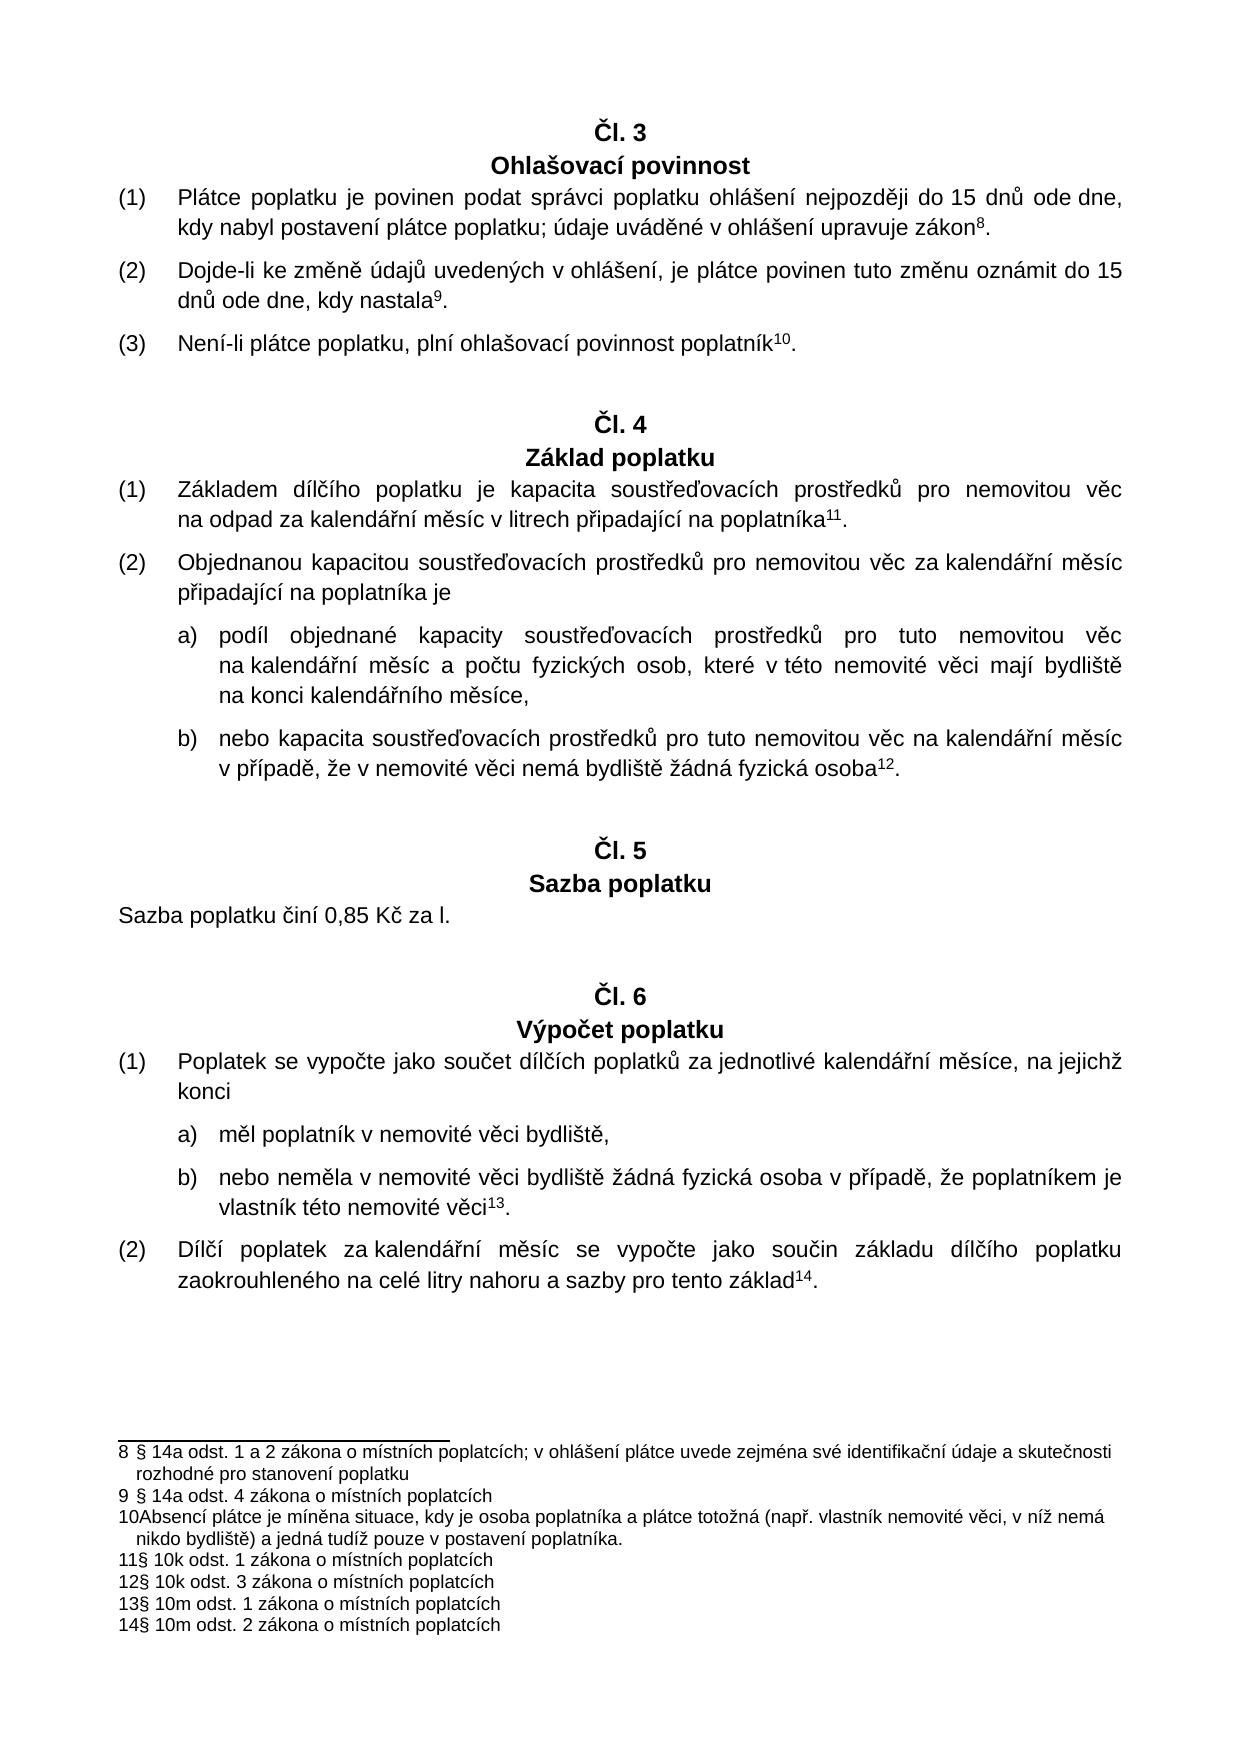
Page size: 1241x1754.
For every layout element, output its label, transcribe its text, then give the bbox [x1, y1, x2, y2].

list Není-li plátce poplatku, plní ohlašovací povinnost poplatník. [118, 330, 1122, 356]
subtitle Čl. 6 Výpočet poplatku [118, 982, 1122, 1044]
list Objednanou kapacitou soustřeďovacích prostředků pro nemovitou věc za kalendářní měsíc připadající na poplatníka je [118, 549, 1122, 606]
list § 10k odst. 3 zákona o místních poplatcích [118, 1571, 1122, 1592]
subtitle Čl. 5 Sazba poplatku [118, 836, 1122, 897]
list nebo kapacita soustřeďovacích prostředků pro tuto nemovitou věc na kalendářní měsíc v případě, že v nemovité věci nemá bydliště žádná fyzická osoba. [177, 725, 1122, 782]
list Poplatek se vypočte jako součet dílčích poplatků za jednotlivé kalendářní měsíce, na jejichž konci [118, 1048, 1122, 1104]
list § 10m odst. 1 zákona o místních poplatcích [118, 1592, 1122, 1614]
list Plátce poplatku je povinen podat správci poplatku ohlášení nejpozději do 15 dnů ode dne, kdy nabyl postavení plátce poplatku; údaje uváděné v ohlášení upravuje zákon. [118, 184, 1122, 241]
list Absencí plátce je míněna situace, kdy je osoba poplatníka a plátce totožná (např. vlastník nemovité věci, v níž nemá nikdo bydliště) a jedná tudíž pouze v postavení poplatníka. [118, 1506, 1122, 1549]
list § 10k odst. 1 zákona o místních poplatcích [118, 1549, 1122, 1571]
list § 14a odst. 1 a 2 zákona o místních poplatcích; v ohlášení plátce uvede zejména své identifikační údaje a skutečnosti rozhodné pro stanovení poplatku [118, 1441, 1122, 1484]
list § 14a odst. 4 zákona o místních poplatcích [118, 1484, 1122, 1506]
list měl poplatník v nemovité věci bydliště, [177, 1121, 1122, 1147]
list nebo neměla v nemovité věci bydliště žádná fyzická osoba v případě, že poplatníkem je vlastník této nemovité věci. [177, 1163, 1122, 1220]
list Základem dílčího poplatku je kapacita soustřeďovacích prostředků pro nemovitou věc na odpad za kalendářní měsíc v litrech připadající na poplatníka. [118, 476, 1122, 533]
subtitle Čl. 4 Základ poplatku [118, 410, 1122, 472]
list Dojde-li ke změně údajů uvedených v ohlášení, je plátce povinen tuto změnu oznámit do 15 dnů ode dne, kdy nastala. [118, 257, 1122, 314]
subtitle Čl. 3 Ohlašovací povinnost [118, 118, 1122, 180]
list Dílčí poplatek za kalendářní měsíc se vypočte jako součin základu dílčího poplatku zaokrouhleného na celé litry nahoru a sazby pro tento základ. [118, 1236, 1122, 1293]
list podíl objednané kapacity soustřeďovacích prostředků pro tuto nemovitou věc na kalendářní měsíc a počtu fyzických osob, které v této nemovité věci mají bydliště na konci kalendářního měsíce, [177, 622, 1122, 709]
list § 10m odst. 2 zákona o místních poplatcích [118, 1614, 1122, 1635]
text Sazba poplatku činí 0,85 Kč za l. [118, 902, 1122, 928]
